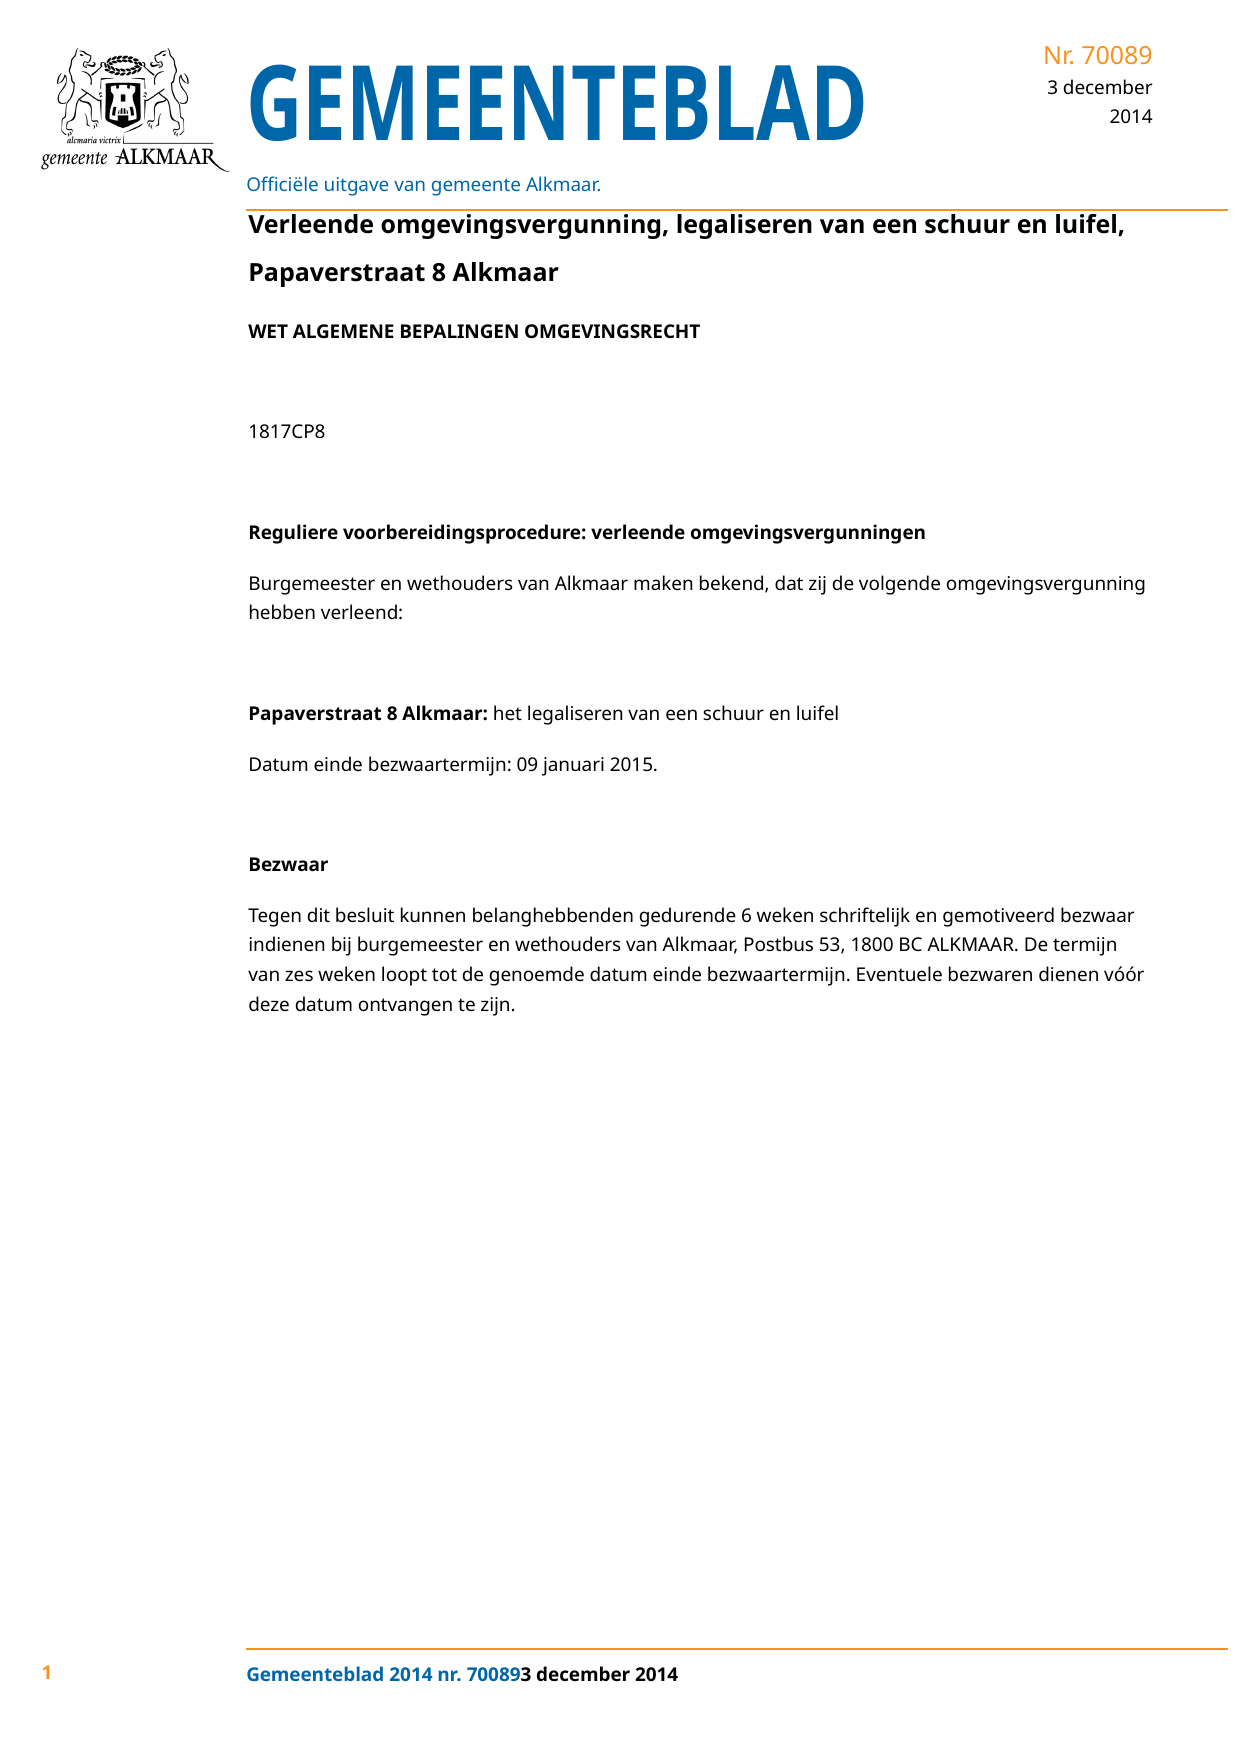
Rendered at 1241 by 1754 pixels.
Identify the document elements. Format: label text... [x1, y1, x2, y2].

text Reguliere voorbereidingsprocedure: verleende omgevingsvergunningen [248, 519, 1152, 545]
text Papaverstraat 8 Alkmaar: het legaliseren van een schuur en luifel [248, 700, 1152, 726]
text WET ALGEMENE BEPALINGEN OMGEVINGSRECHT [248, 318, 1152, 344]
text Tegen dit besluit kunnen belanghebbenden gedurende 6 weken schriftelijk en gemotiveerd bezwaar indienen bij burgemeester en wethouders van Alkmaar, Postbus 53, 1800 BC ALKMAAR. De termijn van zes weken loopt tot de genoemde datum einde bezwaartermijn. Eventuele bezwaren dienen vóór deze datum ontvangen te zijn. [248, 902, 1152, 1017]
text Verleende omgevingsvergunning, legaliseren van een schuur en luifel, Papaverstraat 8 Alkmaar [248, 211, 1152, 288]
picture [41, 47, 231, 172]
text Datum einde bezwaartermijn: 09 januari 2015. [248, 751, 1152, 777]
text Burgemeester en wethouders van Alkmaar maken bekend, dat zij de volgende omgevingsvergunning hebben verleend: [248, 570, 1152, 625]
text 1817CP8 [248, 419, 1152, 444]
text Bezwaar [248, 852, 1152, 877]
